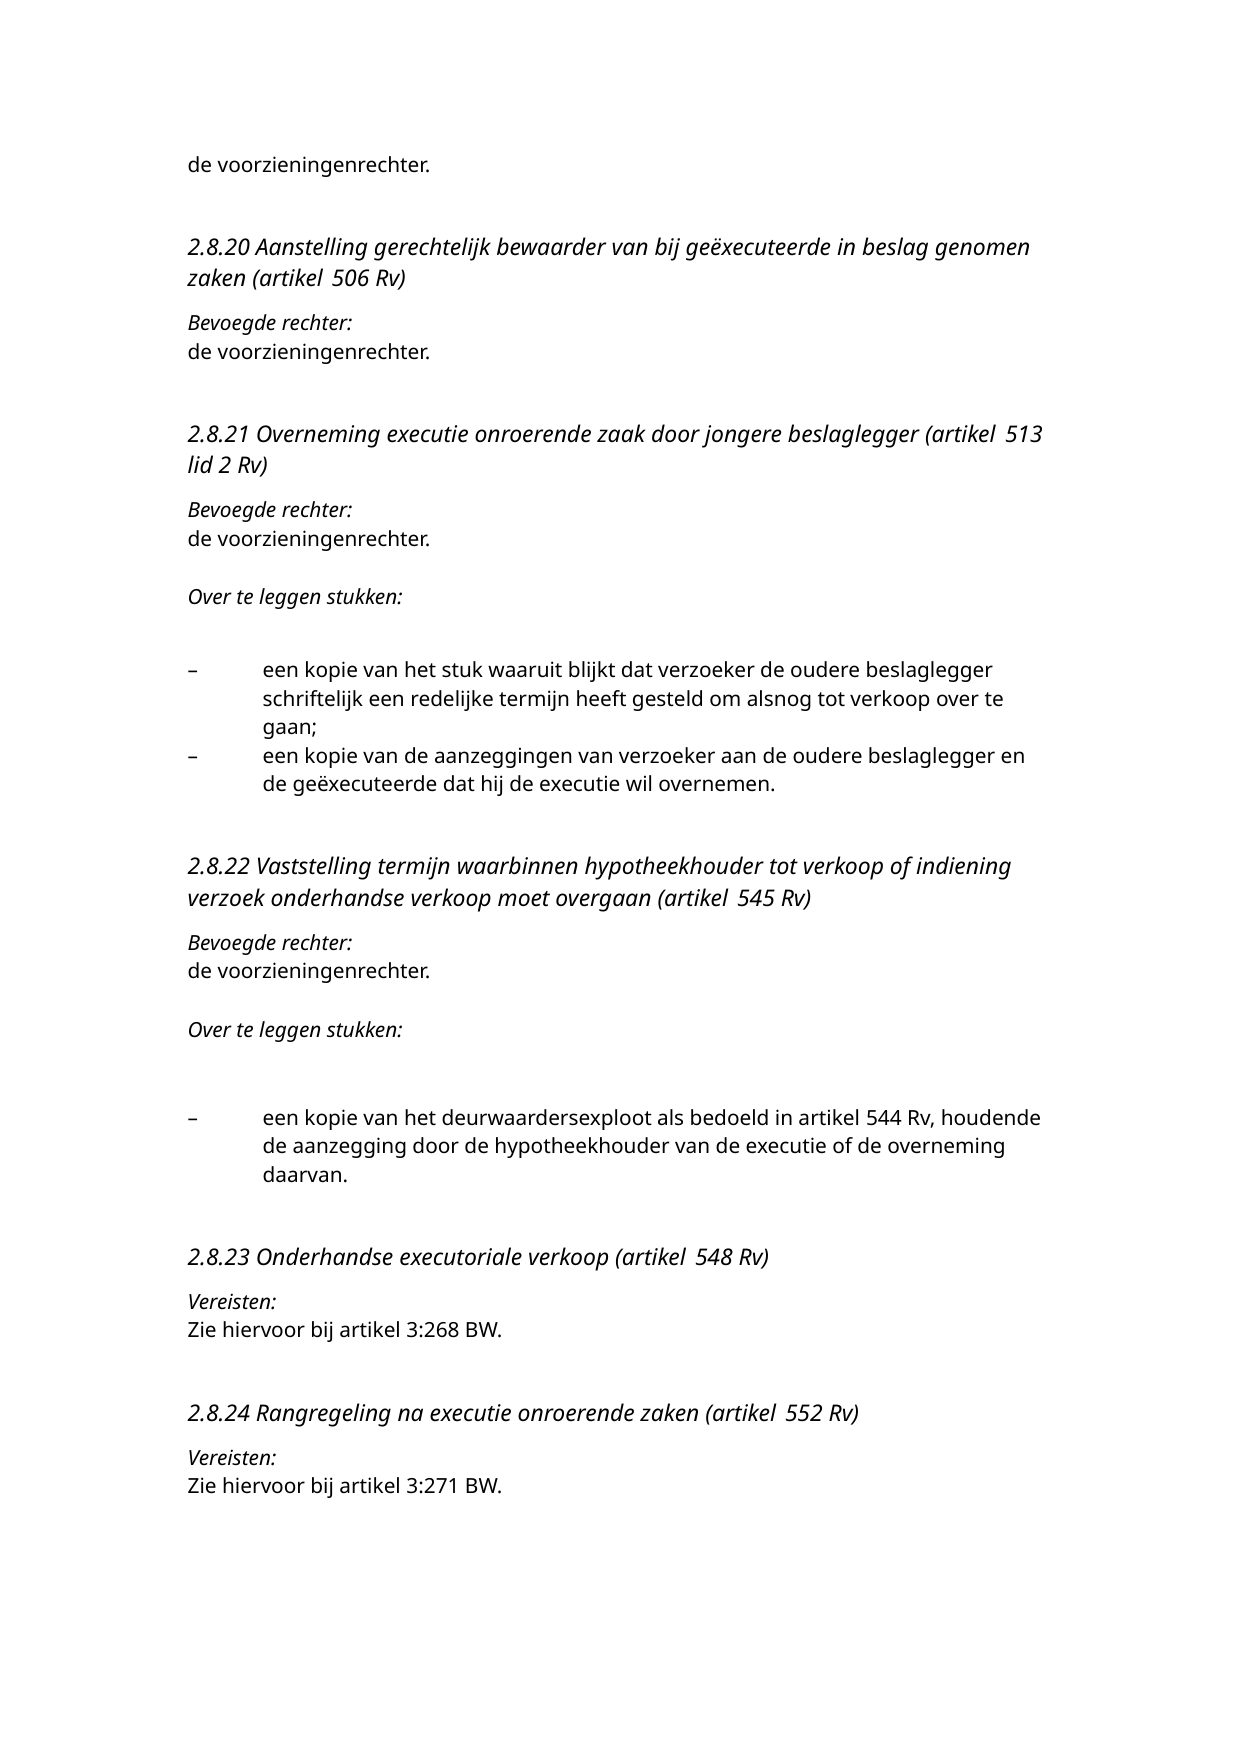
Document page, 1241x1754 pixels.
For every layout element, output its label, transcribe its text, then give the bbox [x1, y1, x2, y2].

text Over te leggen stukken: [187, 1259, 1053, 1287]
subtitle 2.8.19 Verkorting termijn voor beslag op onroerende zaken (artikel 502 Rv) [187, 319, 1053, 351]
text de voorzieningenrechter. [187, 394, 1053, 422]
subtitle 2.8.23 Onderhandse executoriale verkoop (artikel 548 Rv) [187, 1485, 1053, 1516]
text Over te leggen stukken: [187, 150, 1053, 178]
text Vereisten: [187, 1531, 1053, 1560]
text Bevoegde rechter: [187, 366, 1053, 394]
subtitle 2.8.21 Overneming executie onroerende zaak door jongere beslaglegger (artikel 513 lid 2 Rv) [187, 662, 1053, 724]
text de voorzieningenrechter. [187, 1200, 1053, 1229]
list een kopie van de aanzeggingen van verzoeker aan de oudere beslaglegger en de geëxecuteerde dat hij de executie wil overnemen. [187, 985, 1053, 1042]
subtitle 2.8.22 Vaststelling termijn waarbinnen hypotheekhouder tot verkoop of indiening verzoek onderhandse verkoop moet overgaan (artikel 545 Rv) [187, 1094, 1053, 1157]
text Bevoegde rechter: [187, 1172, 1053, 1200]
subtitle 2.8.20 Aanstelling gerechtelijk bewaarder van bij geëxecuteerde in beslag genomen zaken (artikel 506 Rv) [187, 475, 1053, 537]
list een kopie van de pandakte waarbij het pandrecht is gevestigd. [187, 238, 1053, 267]
text Over te leggen stukken: [187, 826, 1053, 855]
text Bevoegde rechter: [187, 739, 1053, 768]
text de voorzieningenrechter. [187, 581, 1053, 609]
text Bevoegde rechter: [187, 552, 1053, 581]
list een kopie van het stuk waaruit blijkt dat verzoeker de oudere beslaglegger schriftelijk een redelijke termijn heeft gesteld om alsnog tot verkoop over te gaan; [187, 900, 1053, 985]
text de voorzieningenrechter. [187, 768, 1053, 796]
list een kopie van het deurwaardersexploot als bedoeld in artikel 544 Rv, houdende de aanzegging door de hypotheekhouder van de executie of de overneming daarvan. [187, 1347, 1053, 1432]
